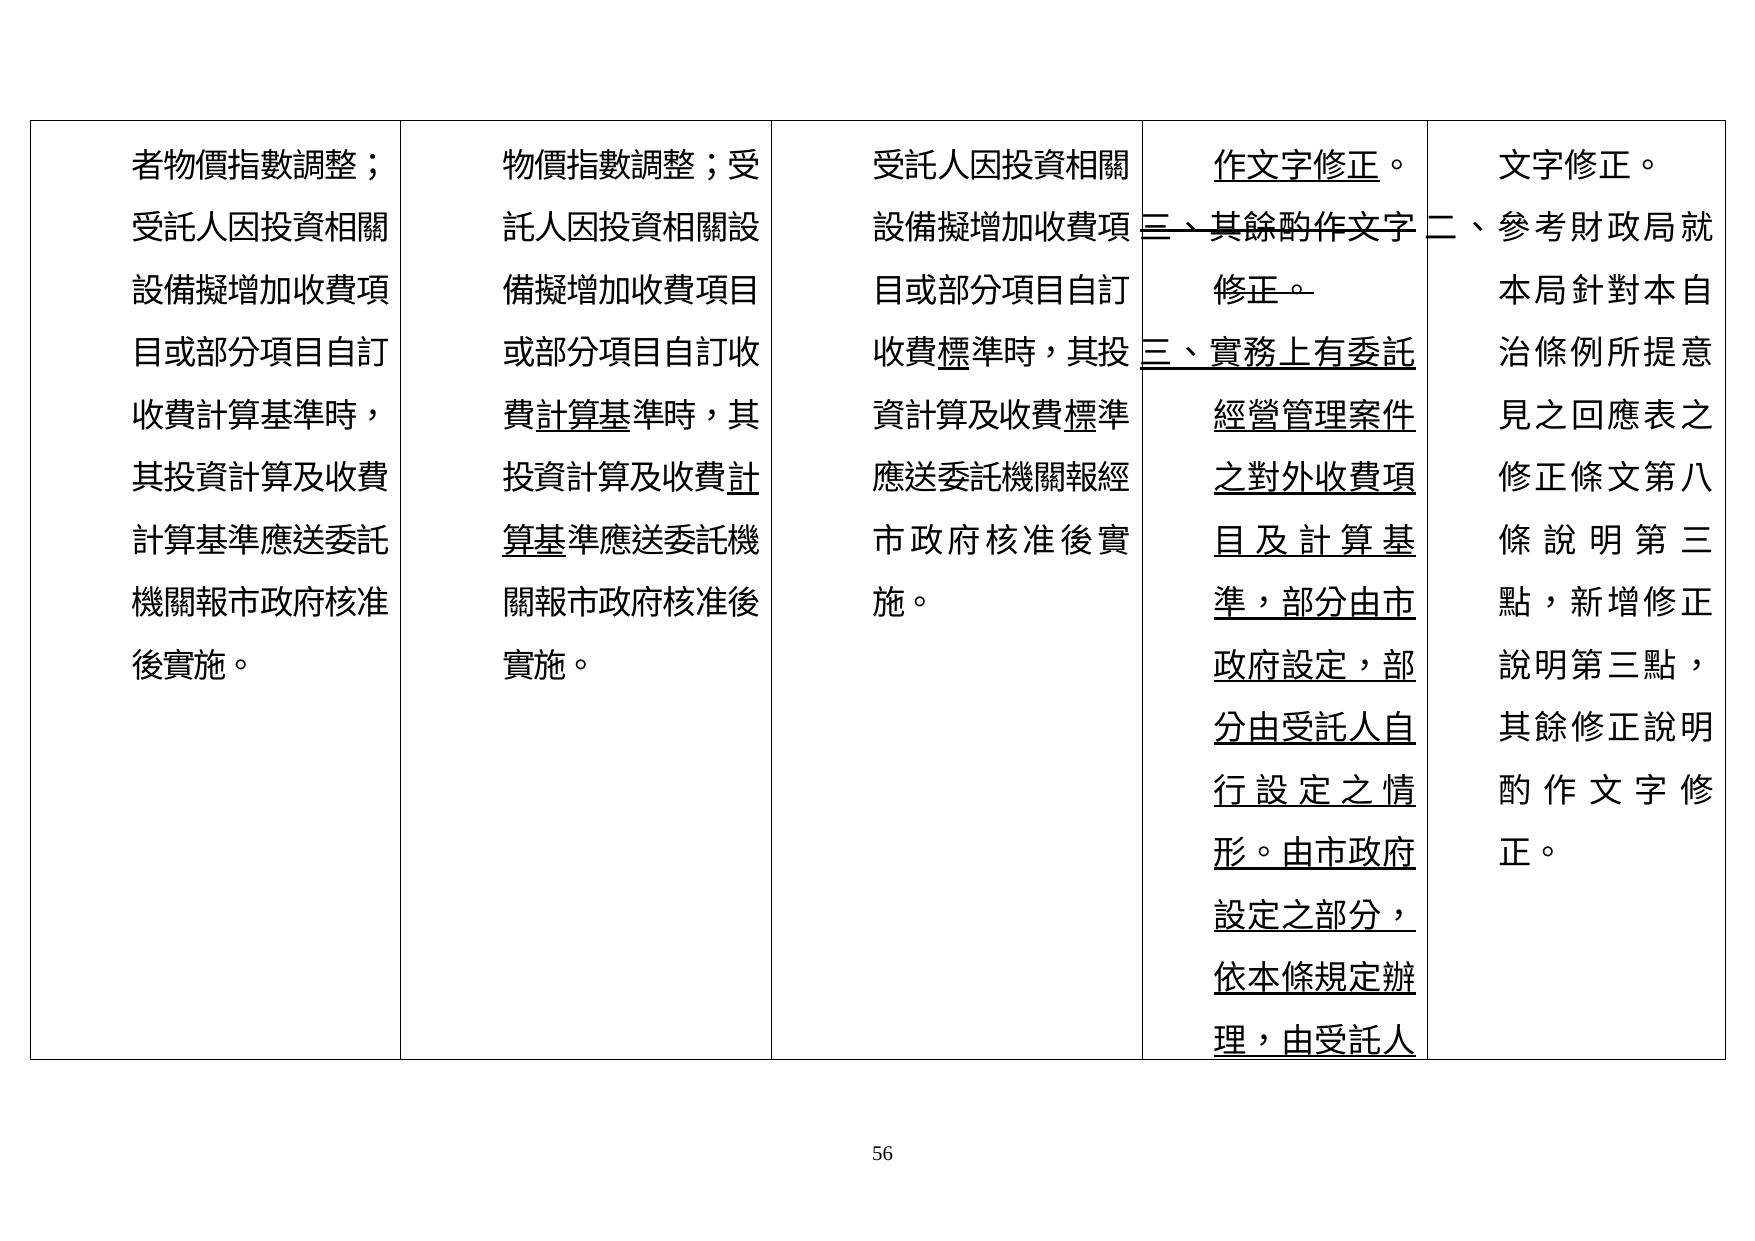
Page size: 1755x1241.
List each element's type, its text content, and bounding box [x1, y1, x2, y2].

table_cell 一、條次變更遞移。 二、「標準」調整為「計算基準」同配合修正條文第六條第五款說明四，將「標準」修正為「計算基準」，其餘酌作文字修正。 三、其餘酌作文字修正。 三、實務上有委託經營管理案件之對外收費項目及計算基準，部分由市政府設定，部分由受託人自行設定之情形。由市政府設定之部分，依本條規定辦理，由受託人自行設定之部分，則由受託人考量個案營運情形彈性調整，併予敘明。 [1143, 121, 1427, 1059]
table_cell 受託人因投資相關設備擬增加收費項目或部分項目自訂收費標準時，其投資計算及收費標準應送委託機關報經市政府核准後實施。 [772, 121, 1142, 1059]
table_cell 物價指數調整；受託人因投資相關設備擬增加收費項目或部分項目自訂收費計算基準時，其投資計算及收費計算基準應送委託機關報市政府核准後實施。 [401, 121, 771, 1059]
table_cell 一、經洽財政局表示，本條旨在規範委託計畫或要點載明，由市政府設定對外收費項目及計算基準之情形，故刪除財政局修正條文之「須」字，其餘酌作文字修正。 二、參考財政局就本局針對本自治條例所提意見之回應表之修正條文第八條說明第三點，新增修正說明第三點，其餘修正說明酌作文字修正。 [1428, 121, 1725, 1059]
table_cell 者物價指數調整；受託人因投資相關設備擬增加收費項目或部分項目自訂收費計算基準時，其投資計算及收費計算基準應送委託機關報市政府核准後實施。 [31, 121, 400, 1059]
